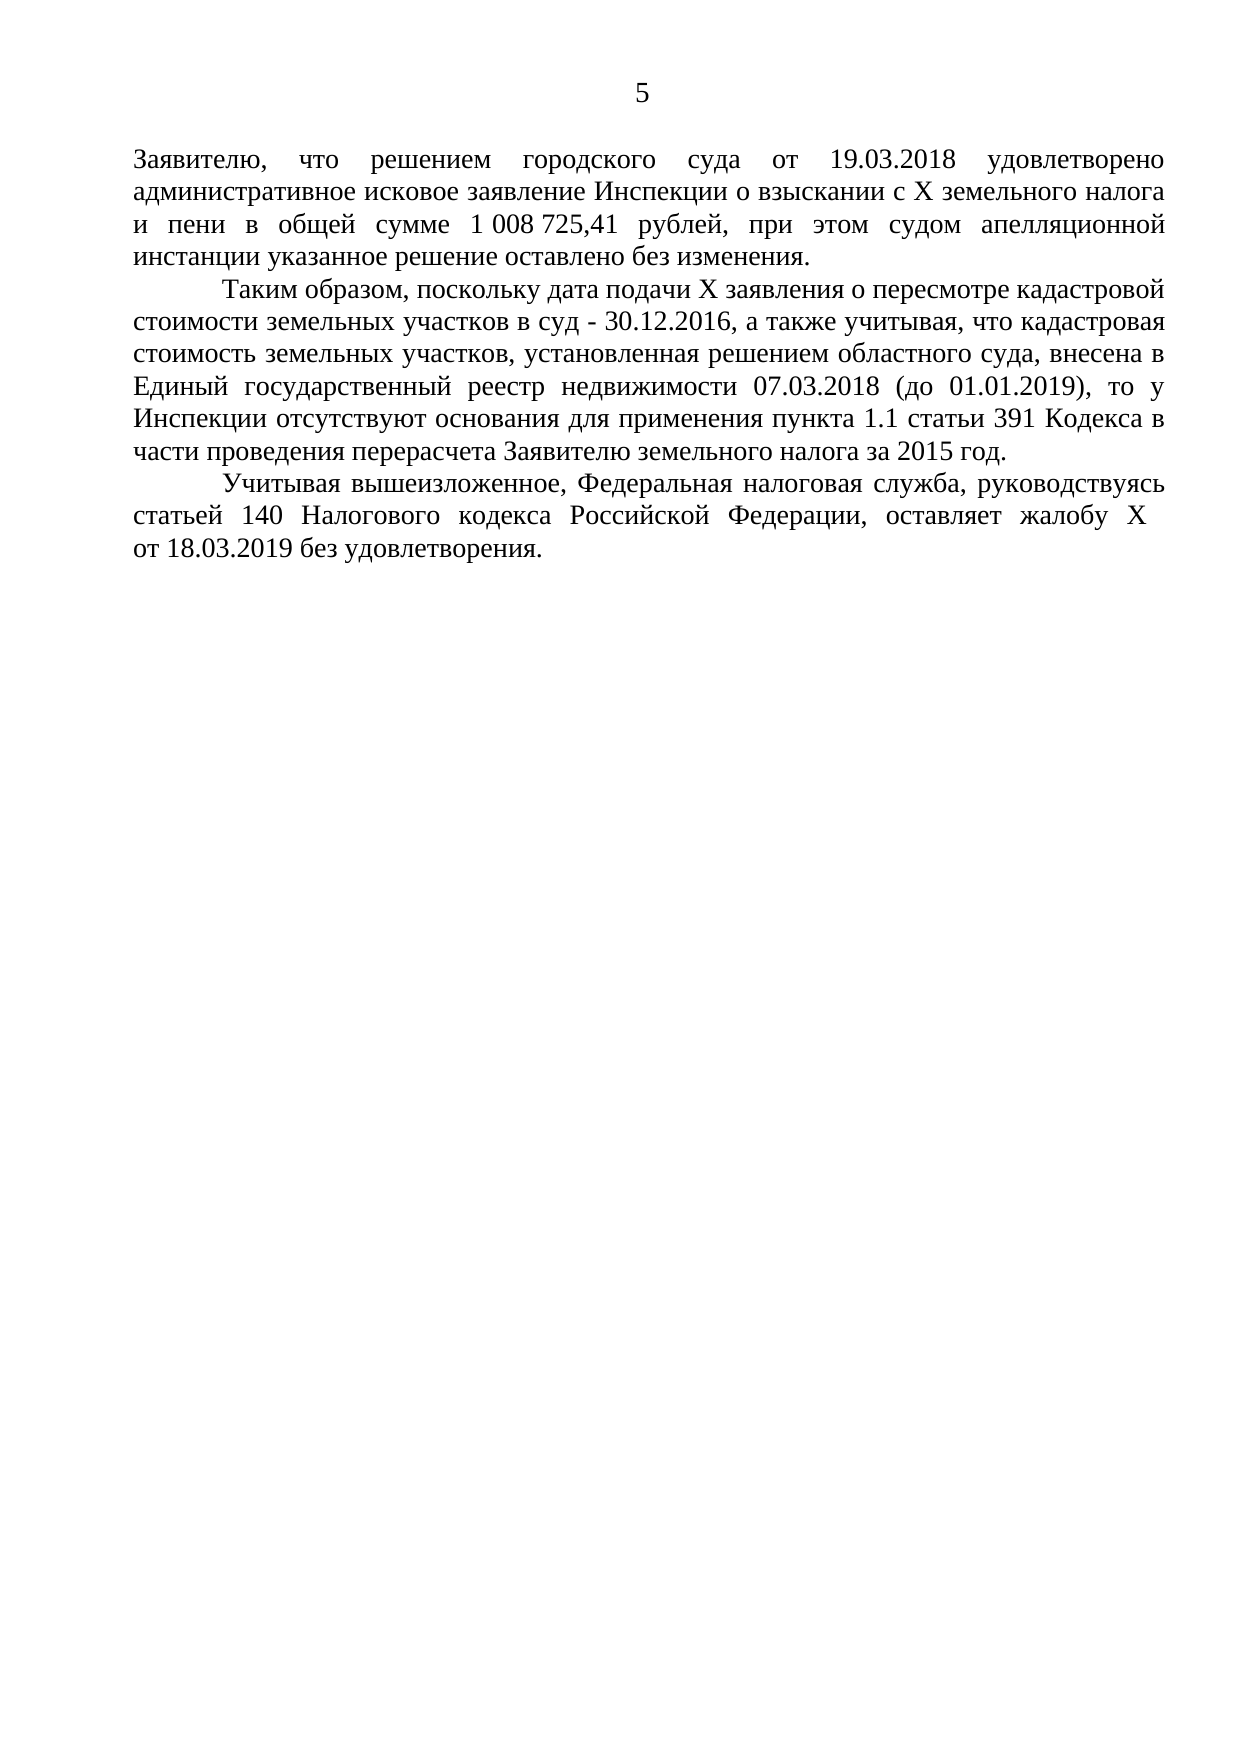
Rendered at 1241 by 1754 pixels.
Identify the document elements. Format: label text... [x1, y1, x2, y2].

text Таким образом, поскольку дата подачи Х заявления о пересмотре кадастровой стоимости земельных участков в суд - 30.12.2016, а также учитывая, что кадастровая стоимость земельных участков, установленная решением областного суда, внесена в Единый государственный реестр недвижимости 07.03.2018 (до 01.01.2019), то у Инспекции отсутствуют основания для применения пункта 1.1 статьи 391 Кодекса в части проведения перерасчета Заявителю земельного налога за 2015 год. [133, 272, 1166, 466]
text Заявителю, что решением городского суда от 19.03.2018 удовлетворено административное исковое заявление Инспекции о взыскании с Х земельного налога и пени в общей сумме 1 008 725,41 рублей, при этом судом апелляционной инстанции указанное решение оставлено без изменения. [133, 142, 1166, 272]
text Учитывая вышеизложенное, Федеральная налоговая служба, руководствуясь статьей 140 Налогового кодекса Российской Федерации, оставляет жалобу Х от 18.03.2019 без удовлетворения. [133, 466, 1166, 563]
